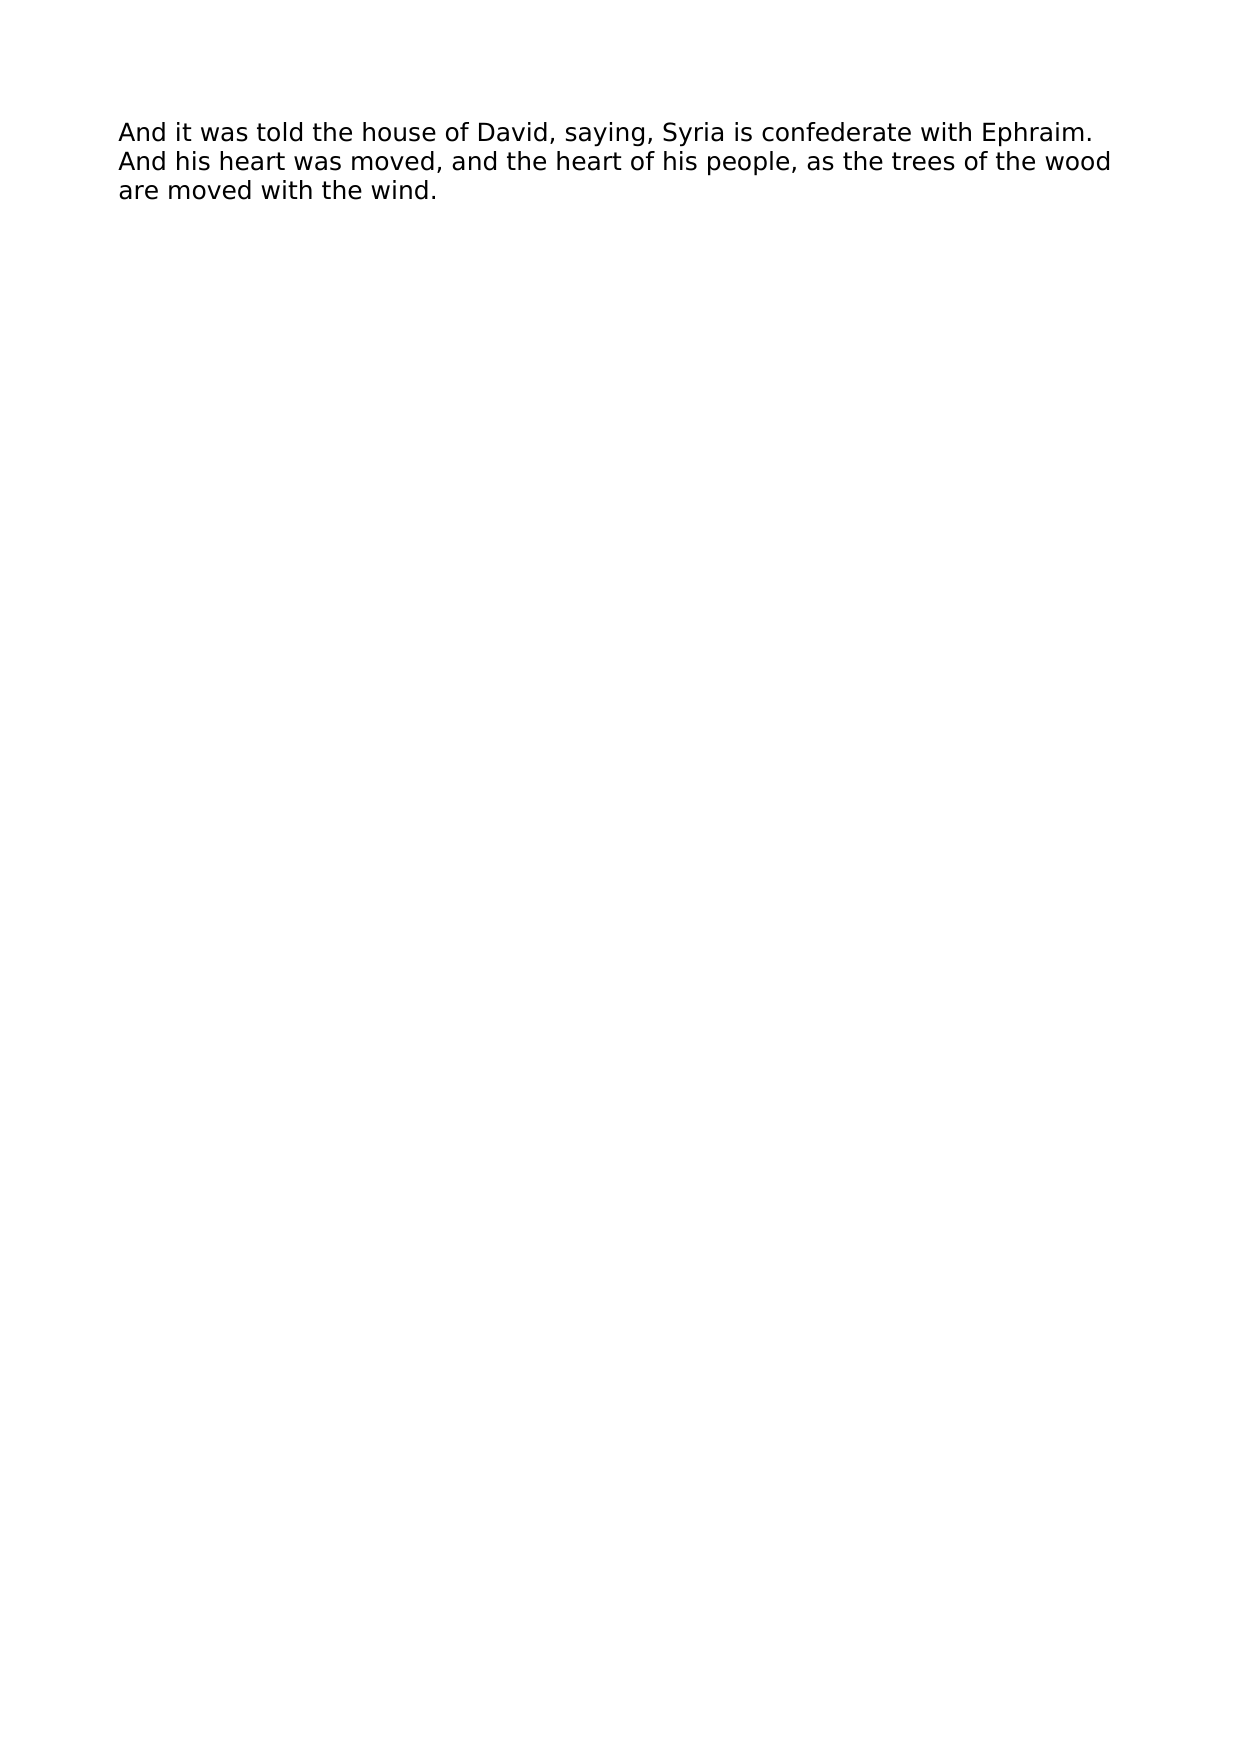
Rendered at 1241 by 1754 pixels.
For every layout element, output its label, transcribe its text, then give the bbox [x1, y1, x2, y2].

text And it was told the house of David, saying, Syria is confederate with Ephraim. And his heart was moved, and the heart of his people, as the trees of the wood are moved with the wind. [118, 118, 1122, 206]
